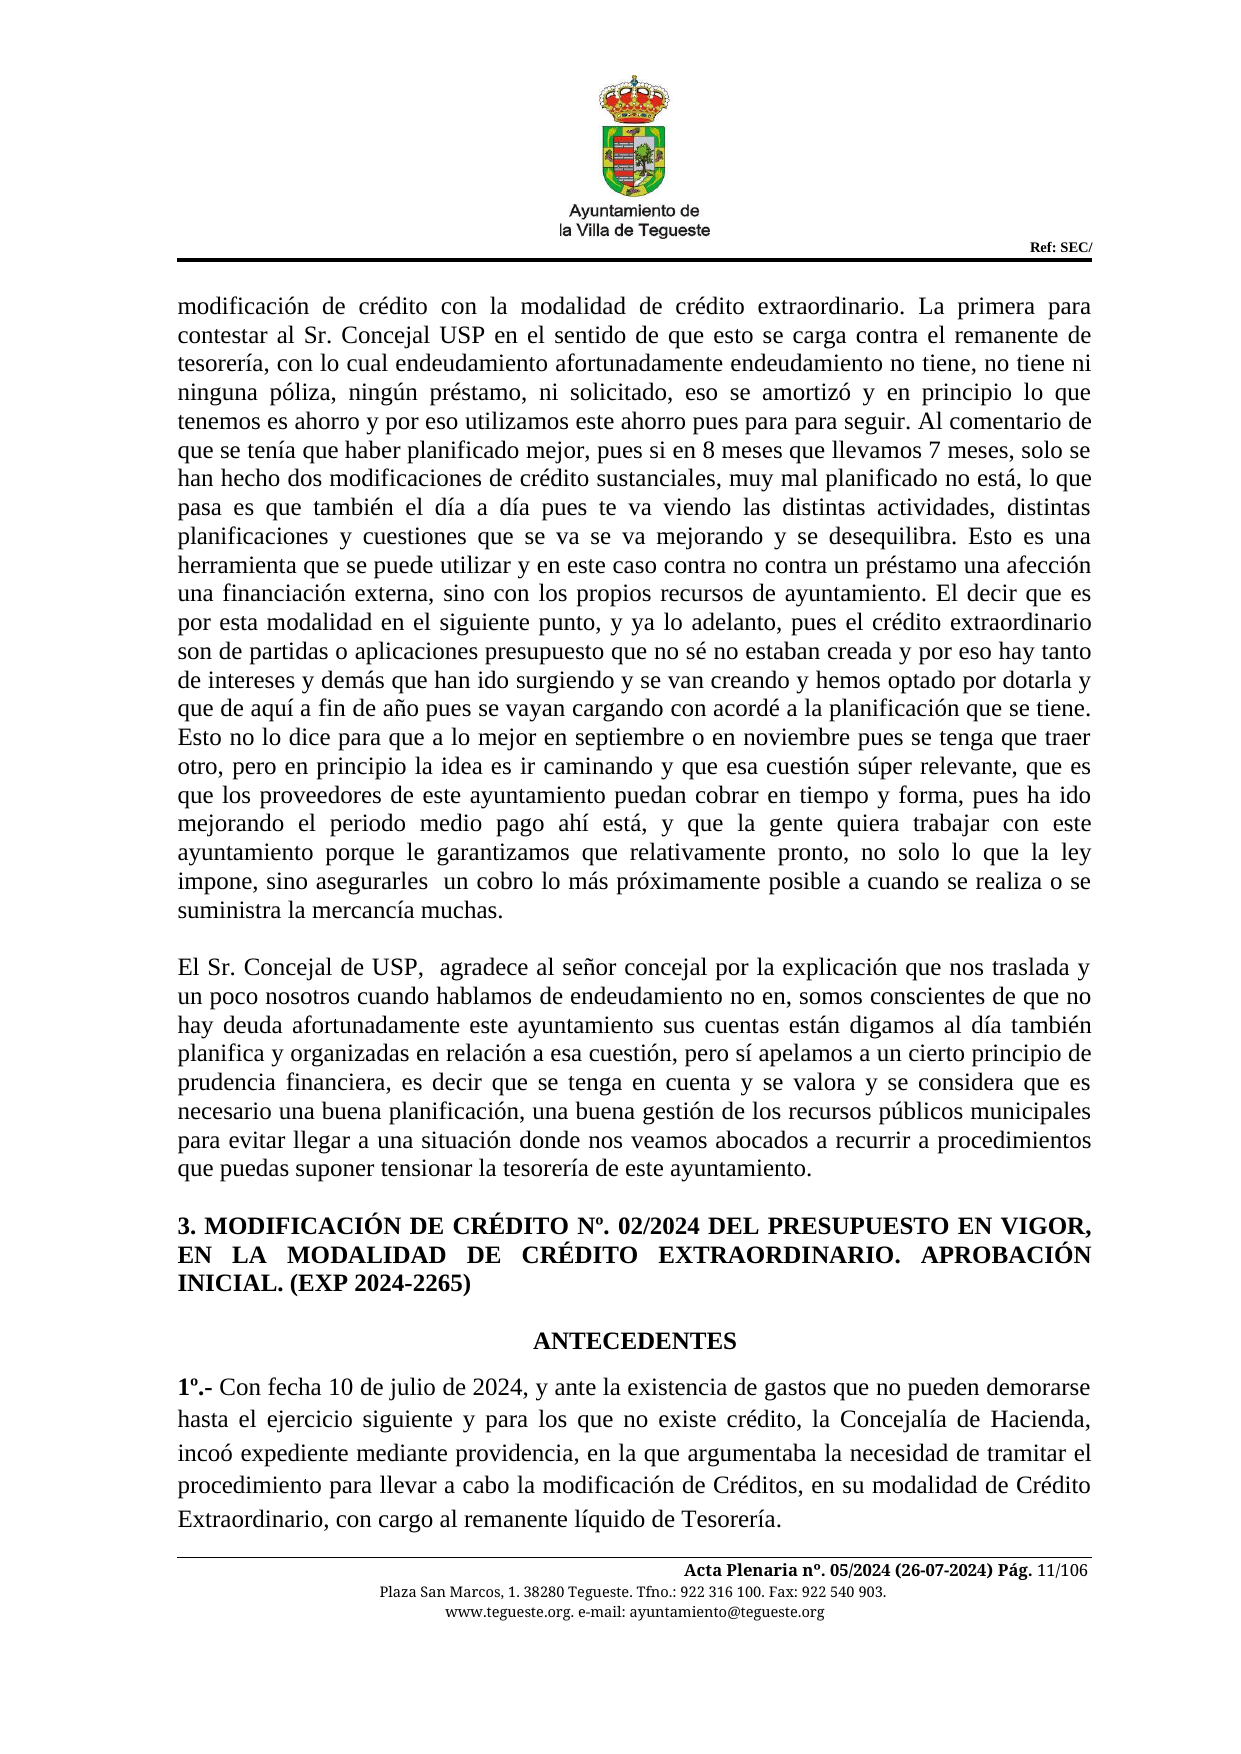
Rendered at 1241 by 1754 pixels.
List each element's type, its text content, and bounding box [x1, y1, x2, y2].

text ANTECEDENTES [177, 1326, 1092, 1355]
text 1º.- Con fecha 10 de julio de 2024, y ante la existencia de gastos que no pueden demorarse hasta el ejercicio siguiente y para los que no existe crédito, la Concejalía de Hacienda, incoó expediente mediante providencia, en la que argumentaba la necesidad de tramitar el procedimiento para llevar a cabo la modificación de Créditos, en su modalidad de Crédito Extraordinario, con cargo al remanente líquido de Tesorería. [177, 1372, 1092, 1532]
text modificación de crédito con la modalidad de crédito extraordinario. La primera para contestar al Sr. Concejal USP en el sentido de que esto se carga contra el remanente de tesorería, con lo cual endeudamiento afortunadamente endeudamiento no tiene, no tiene ni ninguna póliza, ningún préstamo, ni solicitado, eso se amortizó y en principio lo que tenemos es ahorro y por eso utilizamos este ahorro pues para para seguir. Al comentario de que se tenía que haber planificado mejor, pues si en 8 meses que llevamos 7 meses, solo se han hecho dos modificaciones de crédito sustanciales, muy mal planificado no está, lo que pasa es que también el día a día pues te va viendo las distintas actividades, distintas planificaciones y cuestiones que se va se va mejorando y se desequilibra. Esto es una herramienta que se puede utilizar y en este caso contra no contra un préstamo una afección una financiación externa, sino con los propios recursos de ayuntamiento. El decir que es por esta modalidad en el siguiente punto, y ya lo adelanto, pues el crédito extraordinario son de partidas o aplicaciones presupuesto que no sé no estaban creada y por eso hay tanto de intereses y demás que han ido surgiendo y se van creando y hemos optado por dotarla y que de aquí a fin de año pues se vayan cargando con acordé a la planificación que se tiene. Esto no lo dice para que a lo mejor en septiembre o en noviembre pues se tenga que traer otro, pero en principio la idea es ir caminando y que esa cuestión súper relevante, que es que los proveedores de este ayuntamiento puedan cobrar en tiempo y forma, pues ha ido mejorando el periodo medio pago ahí está, y que la gente quiera trabajar con este ayuntamiento porque le garantizamos que relativamente pronto, no solo lo que la ley impone, sino asegurarles un cobro lo más próximamente posible a cuando se realiza o se suministra la mercancía muchas. [177, 291, 1092, 923]
text El Sr. Concejal de USP, agradece al señor concejal por la explicación que nos traslada y un poco nosotros cuando hablamos de endeudamiento no en, somos conscientes de que no hay deuda afortunadamente este ayuntamiento sus cuentas están digamos al día también planifica y organizadas en relación a esa cuestión, pero sí apelamos a un cierto principio de prudencia financiera, es decir que se tenga en cuenta y se valora y se considera que es necesario una buena planificación, una buena gestión de los recursos públicos municipales para evitar llegar a una situación donde nos veamos abocados a recurrir a procedimientos que puedas suponer tensionar la tesorería de este ayuntamiento. [177, 952, 1092, 1182]
text 3. MODIFICACIÓN DE CRÉDITO Nº. 02/2024 DEL PRESUPUESTO EN VIGOR, EN LA MODALIDAD DE CRÉDITO EXTRAORDINARIO. APROBACIÓN INICIAL. (EXP 2024-2265) [177, 1211, 1092, 1297]
